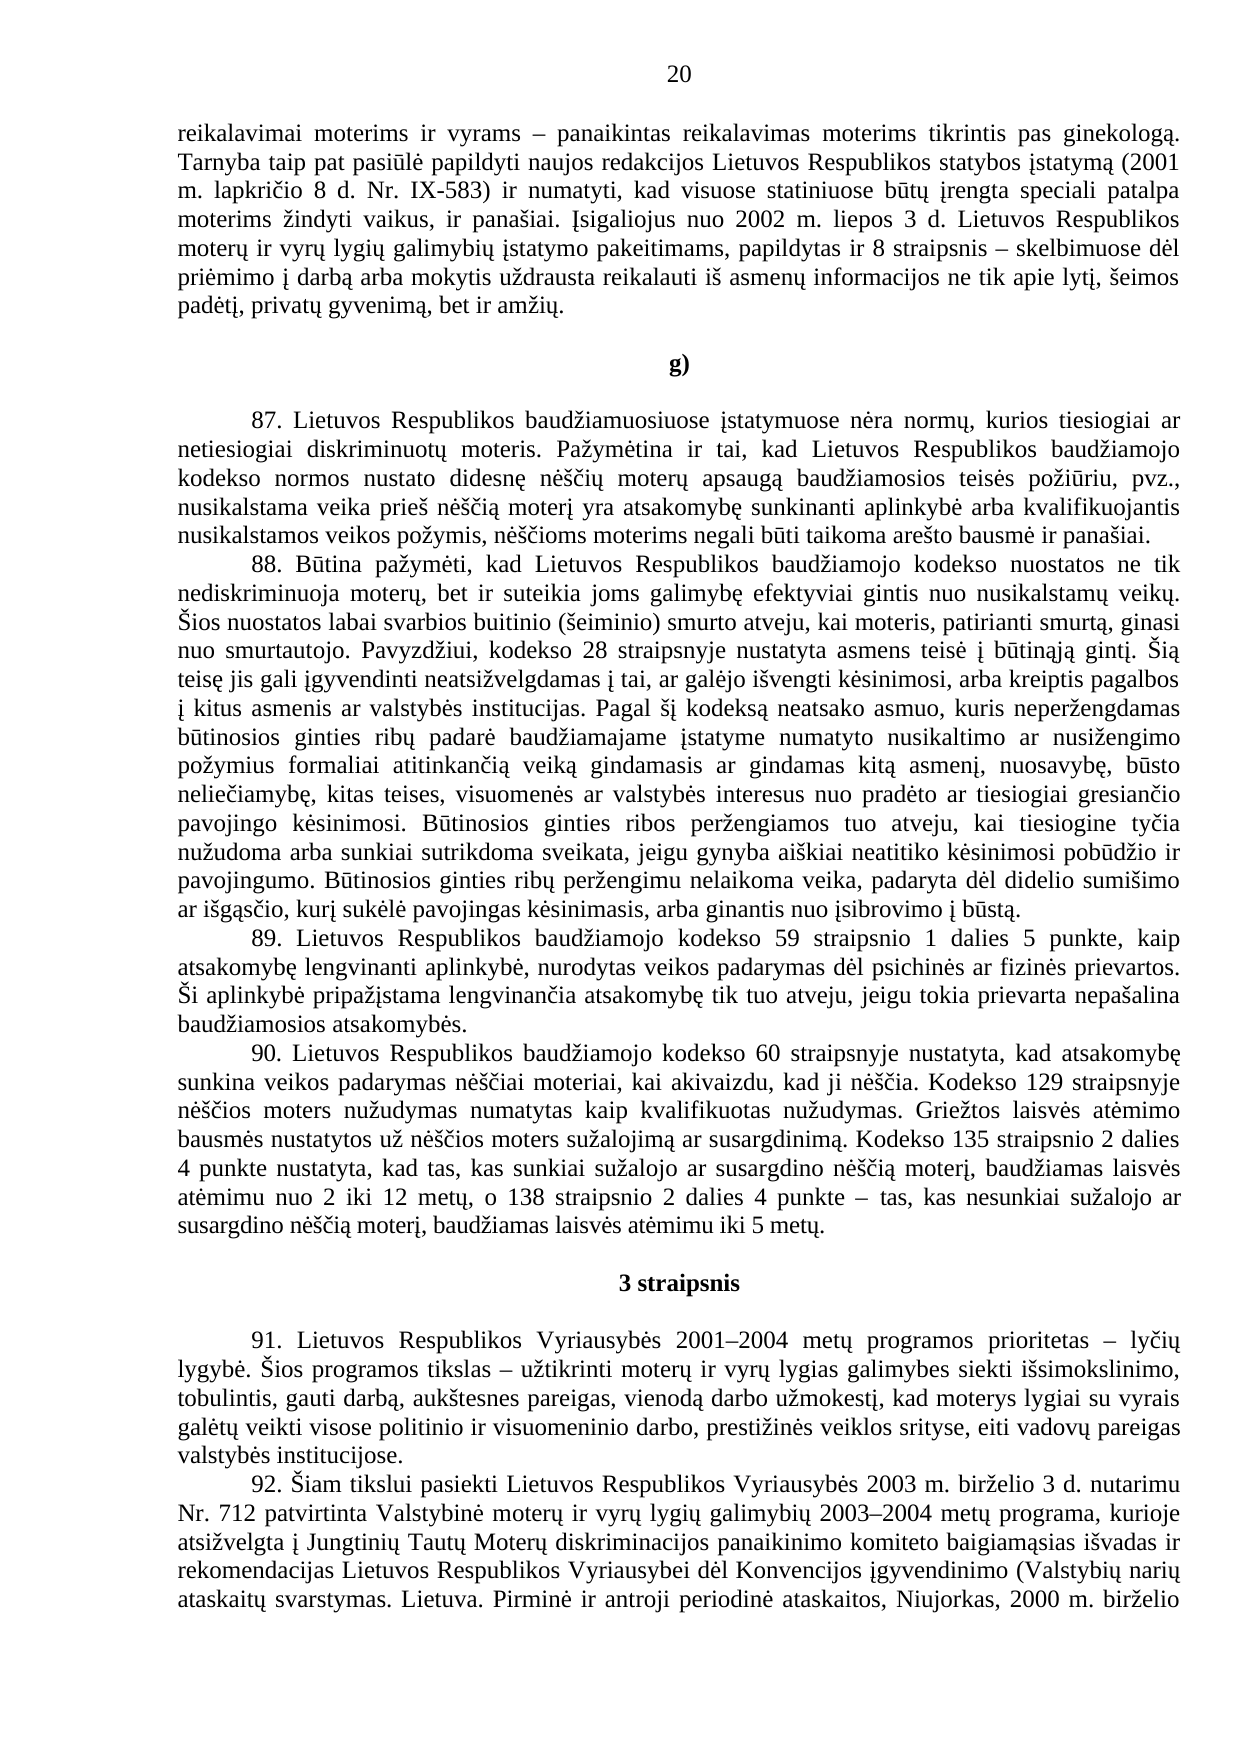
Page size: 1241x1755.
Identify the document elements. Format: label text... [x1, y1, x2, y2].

text 89. Lietuvos Respublikos baudžiamojo kodekso 59 straipsnio 1 dalies 5 punkte, kaip atsakomybę lengvinanti aplinkybė, nurodytas veikos padarymas dėl psichinės ar fizinės prievartos. Ši aplinkybė pripažįstama lengvinančia atsakomybę tik tuo atveju, jeigu tokia prievarta nepašalina baudžiamosios atsakomybės. [177, 923, 1181, 1038]
text reikalavimai moterims ir vyrams – panaikintas reikalavimas moterims tikrintis pas ginekologą. Tarnyba taip pat pasiūlė papildyti naujos redakcijos Lietuvos Respublikos statybos įstatymą (2001 m. lapkričio 8 d. Nr. IX-583) ir numatyti, kad visuose statiniuose būtų įrengta speciali patalpa moterims žindyti vaikus, ir panašiai. Įsigaliojus nuo 2002 m. liepos 3 d. Lietuvos Respublikos moterų ir vyrų lygių galimybių įstatymo pakeitimams, papildytas ir 8 straipsnis – skelbimuose dėl priėmimo į darbą arba mokytis uždrausta reikalauti iš asmenų informacijos ne tik apie lytį, šeimos padėtį, privatų gyvenimą, bet ir amžių. [177, 118, 1181, 319]
text 3 straipsnis [177, 1268, 1181, 1297]
text 91. Lietuvos Respublikos Vyriausybės 2001–2004 metų programos prioritetas – lyčių lygybė. Šios programos tikslas – užtikrinti moterų ir vyrų lygias galimybes siekti išsimokslinimo, tobulintis, gauti darbą, aukštesnes pareigas, vienodą darbo užmokestį, kad moterys lygiai su vyrais galėtų veikti visose politinio ir visuomeninio darbo, prestižinės veiklos srityse, eiti vadovų pareigas valstybės institucijose. [177, 1326, 1181, 1469]
text 87. Lietuvos Respublikos baudžiamuosiuose įstatymuose nėra normų, kurios tiesiogiai ar netiesiogiai diskriminuotų moteris. Pažymėtina ir tai, kad Lietuvos Respublikos baudžiamojo kodekso normos nustato didesnę nėščių moterų apsaugą baudžiamosios teisės požiūriu, pvz., nusikalstama veika prieš nėščią moterį yra atsakomybę sunkinanti aplinkybė arba kvalifikuojantis nusikalstamos veikos požymis, nėščioms moterims negali būti taikoma arešto bausmė ir panašiai. [177, 406, 1181, 549]
text g) [177, 348, 1181, 377]
text 90. Lietuvos Respublikos baudžiamojo kodekso 60 straipsnyje nustatyta, kad atsakomybę sunkina veikos padarymas nėščiai moteriai, kai akivaizdu, kad ji nėščia. Kodekso 129 straipsnyje nėščios moters nužudymas numatytas kaip kvalifikuotas nužudymas. Griežtos laisvės atėmimo bausmės nustatytos už nėščios moters sužalojimą ar susargdinimą. Kodekso 135 straipsnio 2 dalies 4 punkte nustatyta, kad tas, kas sunkiai sužalojo ar susargdino nėščią moterį, baudžiamas laisvės atėmimu nuo 2 iki 12 metų, o 138 straipsnio 2 dalies 4 punkte – tas, kas nesunkiai sužalojo ar susargdino nėščią moterį, baudžiamas laisvės atėmimu iki 5 metų. [177, 1038, 1181, 1239]
text 88. Būtina pažymėti, kad Lietuvos Respublikos baudžiamojo kodekso nuostatos ne tik nediskriminuoja moterų, bet ir suteikia joms galimybę efektyviai gintis nuo nusikalstamų veikų. Šios nuostatos labai svarbios buitinio (šeiminio) smurto atveju, kai moteris, patirianti smurtą, ginasi nuo smurtautojo. Pavyzdžiui, kodekso 28 straipsnyje nustatyta asmens teisė į būtinąją gintį. Šią teisę jis gali įgyvendinti neatsižvelgdamas į tai, ar galėjo išvengti kėsinimosi, arba kreiptis pagalbos į kitus asmenis ar valstybės institucijas. Pagal šį kodeksą neatsako asmuo, kuris neperžengdamas būtinosios ginties ribų padarė baudžiamajame įstatyme numatyto nusikaltimo ar nusižengimo požymius formaliai atitinkančią veiką gindamasis ar gindamas kitą asmenį, nuosavybę, būsto neliečiamybę, kitas teises, visuomenės ar valstybės interesus nuo pradėto ar tiesiogiai gresiančio pavojingo kėsinimosi. Būtinosios ginties ribos peržengiamos tuo atveju, kai tiesiogine tyčia nužudoma arba sunkiai sutrikdoma sveikata, jeigu gynyba aiškiai neatitiko kėsinimosi pobūdžio ir pavojingumo. Būtinosios ginties ribų peržengimu nelaikoma veika, padaryta dėl didelio sumišimo ar išgąsčio, kurį sukėlė pavojingas kėsinimasis, arba ginantis nuo įsibrovimo į būstą. [177, 549, 1181, 923]
text 92. Šiam tikslui pasiekti Lietuvos Respublikos Vyriausybės 2003 m. birželio 3 d. nutarimu Nr. 712 patvirtinta Valstybinė moterų ir vyrų lygių galimybių 2003–2004 metų programa, kurioje atsižvelgta į Jungtinių Tautų Moterų diskriminacijos panaikinimo komiteto baigiamąsias išvadas ir rekomendacijas Lietuvos Respublikos Vyriausybei dėl Konvencijos įgyvendinimo (Valstybių narių ataskaitų svarstymas. Lietuva. Pirminė ir antroji periodinė ataskaitos, Niujorkas, 2000 m. birželio [177, 1469, 1181, 1613]
